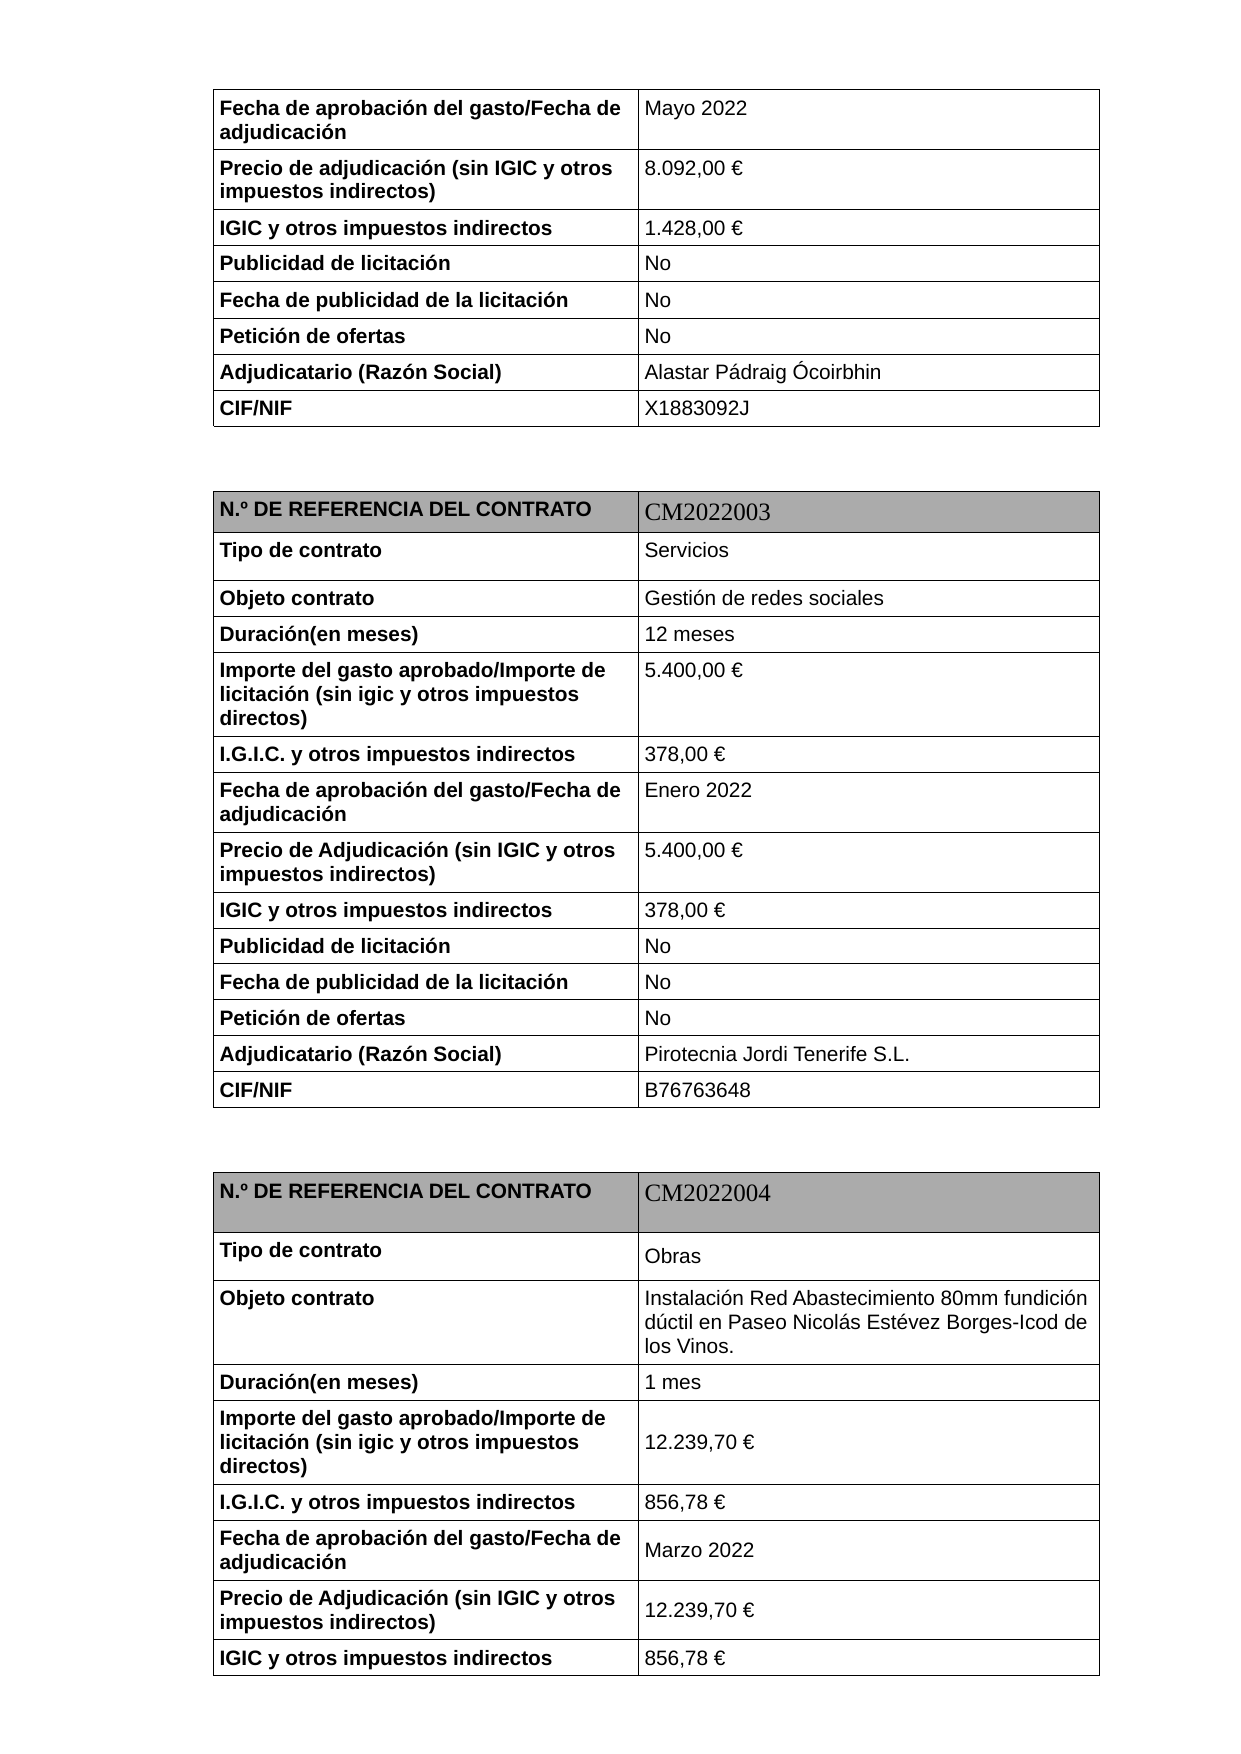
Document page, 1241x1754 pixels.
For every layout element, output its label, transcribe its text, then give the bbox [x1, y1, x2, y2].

table_cell 8.092,00 € [639, 150, 1099, 209]
table_cell Importe del gasto aprobado/Importe de licitación (sin igic y otros impuestos directos) [214, 1401, 638, 1484]
table_cell Duración(en meses) [214, 617, 638, 652]
table_cell I.G.I.C. y otros impuestos indirectos [214, 1485, 638, 1519]
table_cell 378,00 € [639, 893, 1099, 927]
table_cell 5.400,00 € [639, 653, 1099, 736]
table_header N.º DE REFERENCIA DEL CONTRATO [214, 1173, 638, 1232]
table_cell Publicidad de licitación [214, 929, 638, 963]
table_cell Objeto contrato [214, 1281, 638, 1364]
table_cell 12.239,70 € [639, 1581, 1099, 1639]
table_header N.º DE REFERENCIA DEL CONTRATO [214, 492, 638, 532]
table_cell 1 mes [639, 1365, 1099, 1400]
table_cell Fecha de aprobación del gasto/Fecha de adjudicación [214, 90, 638, 149]
table_cell Gestión de redes sociales [639, 581, 1099, 616]
table_cell IGIC y otros impuestos indirectos [214, 1640, 638, 1675]
table_header CM2022004 [639, 1173, 1099, 1232]
table_cell B76763648 [639, 1072, 1099, 1107]
table_cell Duración(en meses) [214, 1365, 638, 1400]
table_cell Tipo de contrato [214, 533, 638, 580]
table_cell X1883092J [639, 391, 1099, 426]
table_cell IGIC y otros impuestos indirectos [214, 893, 638, 927]
table_cell 12 meses [639, 617, 1099, 652]
table_cell CIF/NIF [214, 391, 638, 426]
table_cell Mayo 2022 [639, 90, 1099, 149]
table_cell IGIC y otros impuestos indirectos [214, 210, 638, 245]
table_cell Importe del gasto aprobado/Importe de licitación (sin igic y otros impuestos directos) [214, 653, 638, 736]
table_cell Pirotecnia Jordi Tenerife S.L. [639, 1036, 1099, 1071]
table_cell CIF/NIF [214, 1072, 638, 1107]
table_cell Fecha de publicidad de la licitación [214, 964, 638, 999]
table_cell Alastar Pádraig Ócoirbhin [639, 355, 1099, 390]
table_cell Fecha de aprobación del gasto/Fecha de adjudicación [214, 773, 638, 832]
table_cell 856,78 € [639, 1640, 1099, 1675]
table_cell No [639, 246, 1099, 281]
table_cell Publicidad de licitación [214, 246, 638, 281]
table_cell I.G.I.C. y otros impuestos indirectos [214, 737, 638, 772]
table_cell Petición de ofertas [214, 319, 638, 354]
table_cell Instalación Red Abastecimiento 80mm fundición dúctil en Paseo Nicolás Estévez Borges-Icod de los Vinos. [639, 1281, 1099, 1364]
table_cell Adjudicatario (Razón Social) [214, 1036, 638, 1071]
table_cell Precio de Adjudicación (sin IGIC y otros impuestos indirectos) [214, 833, 638, 891]
table_cell Enero 2022 [639, 773, 1099, 832]
table_cell Tipo de contrato [214, 1233, 638, 1280]
table_cell No [639, 929, 1099, 963]
table_cell Petición de ofertas [214, 1000, 638, 1035]
table_cell Marzo 2022 [639, 1521, 1099, 1579]
table_cell Objeto contrato [214, 581, 638, 616]
table_cell Precio de adjudicación (sin IGIC y otros impuestos indirectos) [214, 150, 638, 209]
table_cell 378,00 € [639, 737, 1099, 772]
table_cell Fecha de publicidad de la licitación [214, 282, 638, 317]
table_cell 856,78 € [639, 1485, 1099, 1519]
table_cell 12.239,70 € [639, 1401, 1099, 1484]
table_header CM2022003 [639, 492, 1099, 532]
table_cell 1.428,00 € [639, 210, 1099, 245]
table_cell No [639, 319, 1099, 354]
table_cell Adjudicatario (Razón Social) [214, 355, 638, 390]
table_cell Obras [639, 1233, 1099, 1280]
table_cell No [639, 964, 1099, 999]
table_cell Precio de Adjudicación (sin IGIC y otros impuestos indirectos) [214, 1581, 638, 1639]
table_cell 5.400,00 € [639, 833, 1099, 891]
table_cell Fecha de aprobación del gasto/Fecha de adjudicación [214, 1521, 638, 1579]
table_cell No [639, 1000, 1099, 1035]
table_cell No [639, 282, 1099, 317]
table_cell Servicios [639, 533, 1099, 580]
